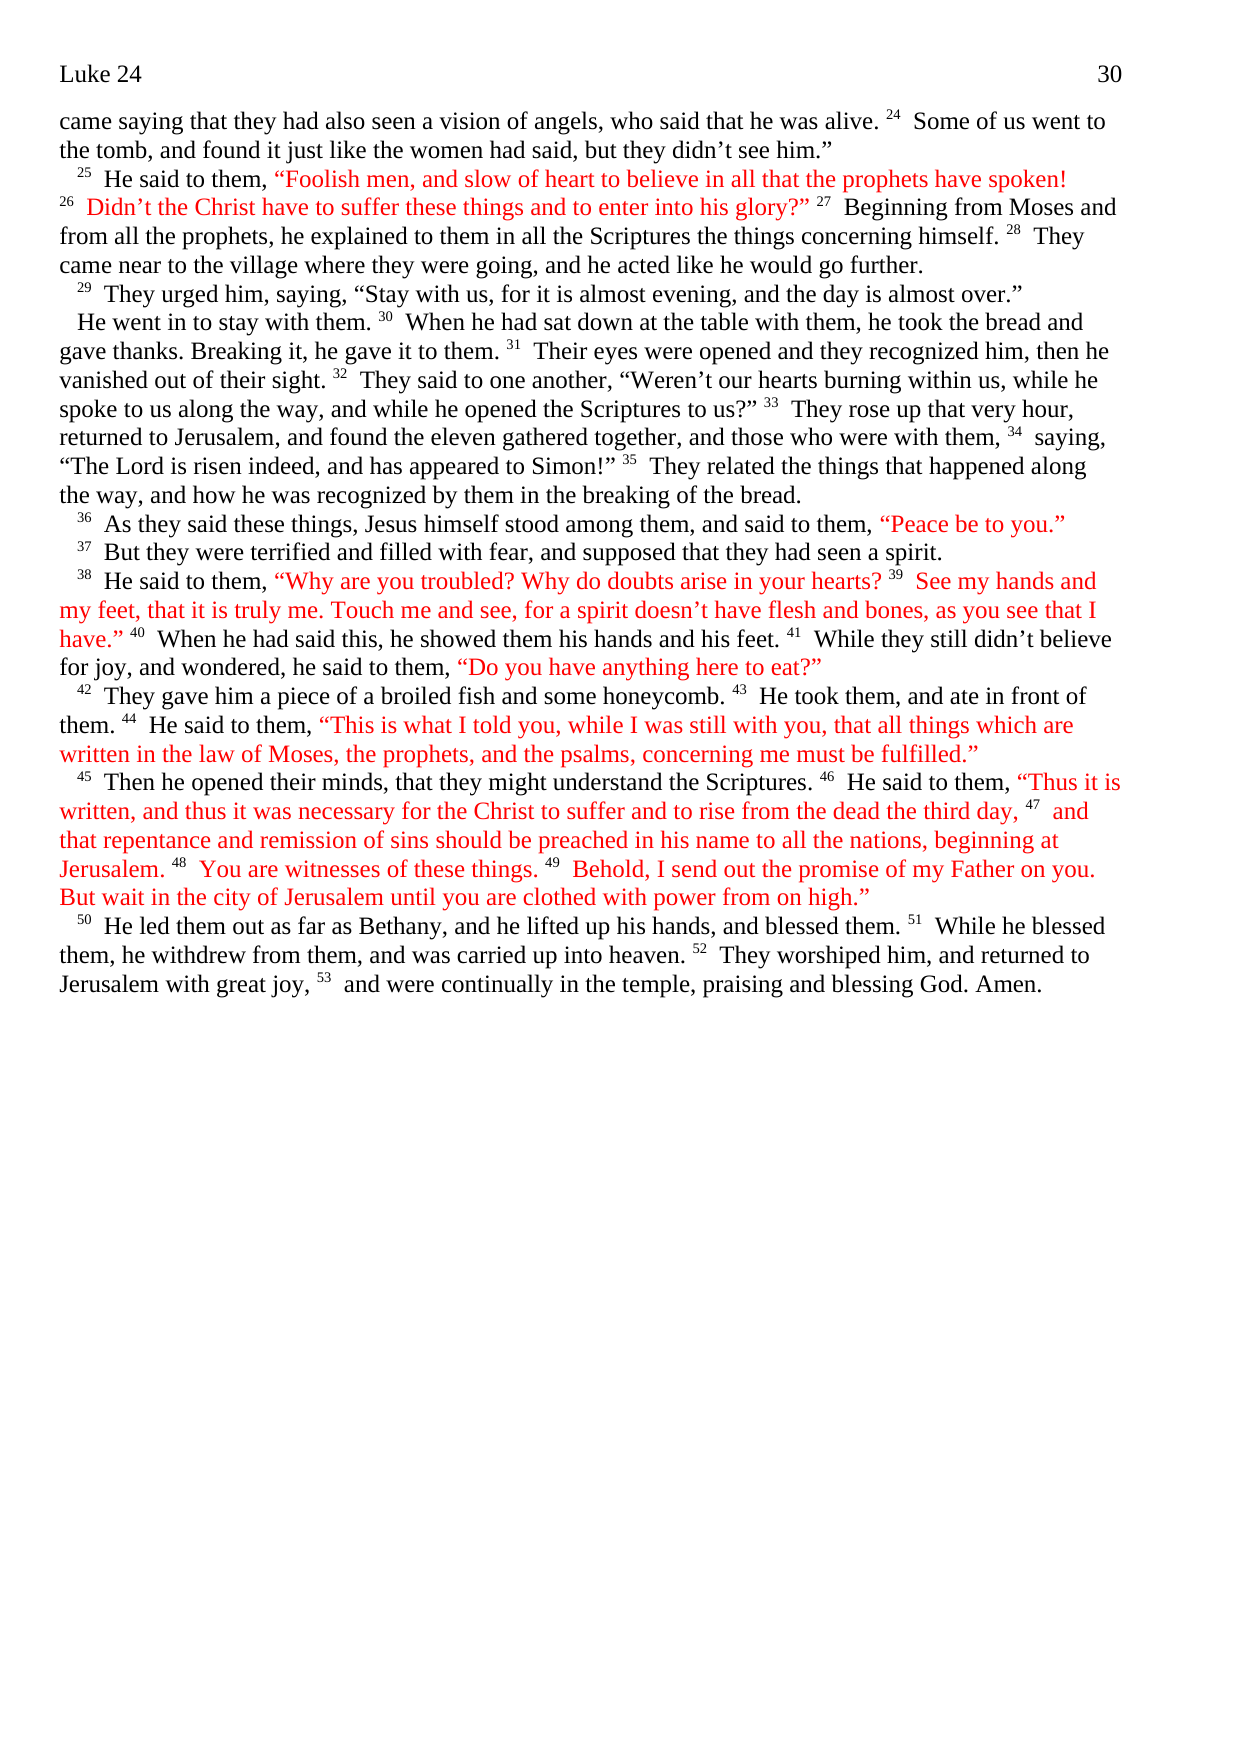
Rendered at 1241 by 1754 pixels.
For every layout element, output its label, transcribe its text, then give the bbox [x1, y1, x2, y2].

text He went in to stay with them. 30 When he had sat down at the table with them, he took the bread and gave thanks. Breaking it, he gave it to them. 31 Their eyes were opened and they recognized him, then he vanished out of their sight. 32 They said to one another, “Weren’t our hearts burning within us, while he spoke to us along the way, and while he opened the Scriptures to us?” 33 They rose up that very hour, returned to Jerusalem, and found the eleven gathered together, and those who were with them, 34 saying, “The Lord is risen indeed, and has appeared to Simon!” 35 They related the things that happened along the way, and how he was recognized by them in the breaking of the bread. [59, 307, 1122, 509]
text 36 As they said these things, Jesus himself stood among them, and said to them, “Peace be to you.” [59, 509, 1122, 537]
text came saying that they had also seen a vision of angels, who said that he was alive. 24 Some of us went to the tomb, and found it just like the women had said, but they didn’t see him.” [59, 106, 1122, 164]
text 37 But they were terrified and filled with fear, and supposed that they had seen a spirit. [59, 537, 1122, 566]
text 29 They urged him, saying, “Stay with us, for it is almost evening, and the day is almost over.” [59, 279, 1122, 307]
text 25 He said to them, “Foolish men, and slow of heart to believe in all that the prophets have spoken! 26 Didn’t the Christ have to suffer these things and to enter into his glory?” 27 Beginning from Moses and from all the prophets, he explained to them in all the Scriptures the things concerning himself. 28 They came near to the village where they were going, and he acted like he would go further. [59, 164, 1122, 279]
text 45 Then he opened their minds, that they might understand the Scriptures. 46 He said to them, “Thus it is written, and thus it was necessary for the Christ to suffer and to rise from the dead the third day, 47 and that repentance and remission of sins should be preached in his name to all the nations, beginning at Jerusalem. 48 You are witnesses of these things. 49 Behold, I send out the promise of my Father on you. But wait in the city of Jerusalem until you are clothed with power from on high.” [59, 767, 1122, 911]
text 38 He said to them, “Why are you troubled? Why do doubts arise in your hearts? 39 See my hands and my feet, that it is truly me. Touch me and see, for a spirit doesn’t have flesh and bones, as you see that I have.” 40 When he had said this, he showed them his hands and his feet. 41 While they still didn’t believe for joy, and wondered, he said to them, “Do you have anything here to eat?” [59, 566, 1122, 681]
text 42 They gave him a piece of a broiled fish and some honeycomb. 43 He took them, and ate in front of them. 44 He said to them, “This is what I told you, while I was still with you, that all things which are written in the law of Moses, the prophets, and the psalms, concerning me must be fulfilled.” [59, 681, 1122, 767]
text 50 He led them out as far as Bethany, and he lifted up his hands, and blessed them. 51 While he blessed them, he withdrew from them, and was carried up into heaven. 52 They worshiped him, and returned to Jerusalem with great joy, 53 and were continually in the temple, praising and blessing God. Amen. [59, 911, 1122, 997]
